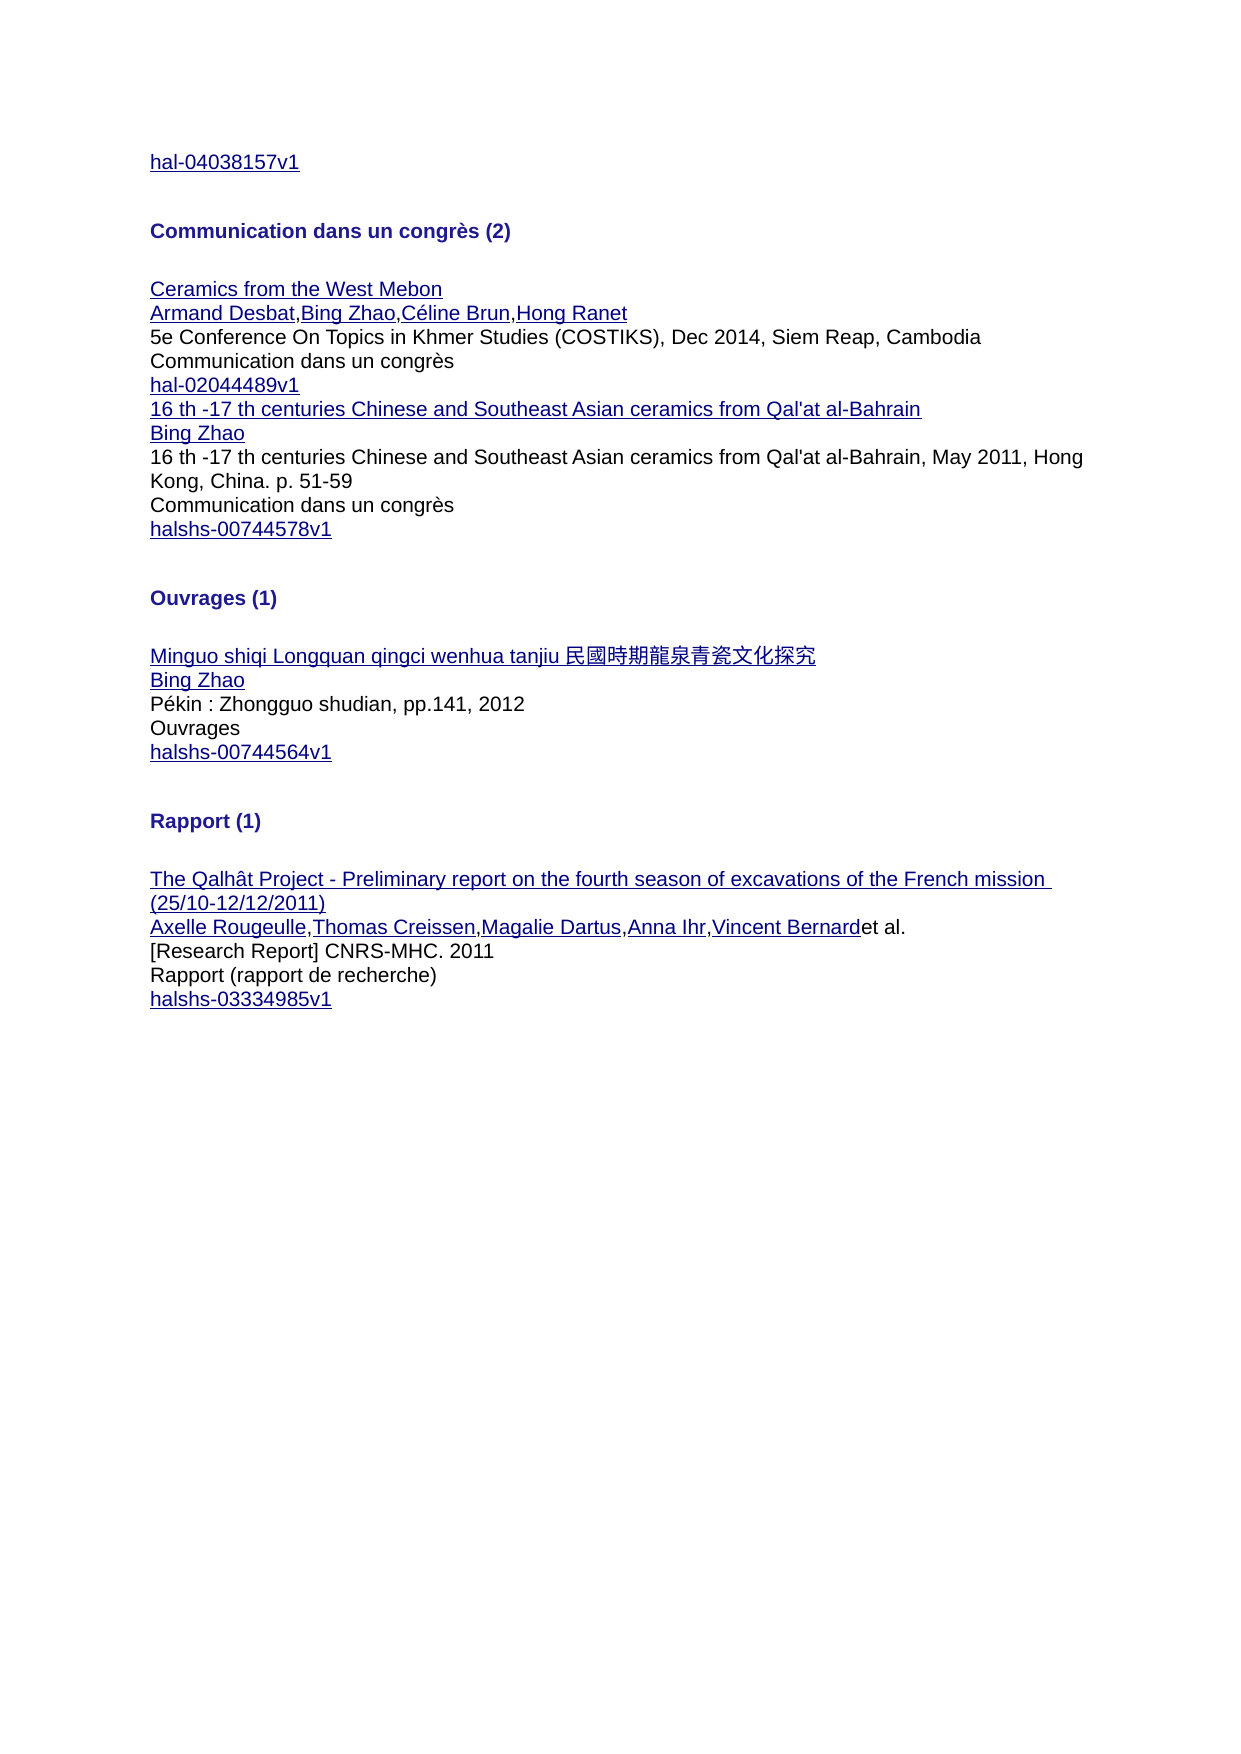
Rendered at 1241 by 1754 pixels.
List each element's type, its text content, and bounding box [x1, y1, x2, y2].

table_cell 16 th -17 th centuries Chinese and Southeast Asian ceramics from Qal'at al-Bahrain Bing Zhao 16 th -17 th centuries Chinese and Southeast Asian ceramics from Qal'at al-Bahrain, May 2011, Hong Kong, China. p. 51-59 Communication dans un congrès halshs-00744578v1 [150, 397, 1090, 541]
table_header hal-04038157v1 [150, 150, 1090, 174]
subtitle Communication dans un congrès (2) [150, 219, 1090, 243]
subtitle Rapport (1) [150, 809, 1090, 833]
table_header Minguo shiqi Longquan qingci wenhua tanjiu 民國時期龍泉青瓷文化探究 Bing Zhao Pékin : Zhongguo shudian, pp.141, 2012 Ouvrages halshs-00744564v1 [150, 644, 1090, 764]
table_header The Qalhât Project - Preliminary report on the fourth season of excavations of the French mission (25/10-12/12/2011) Axelle Rougeulle,Thomas Creissen,Magalie Dartus,Anna Ihr,Vincent Bernardet al. [Research Report] CNRS-MHC. 2011 Rapport (rapport de recherche) halshs-03334985v1 [150, 867, 1090, 1011]
table_header Ceramics from the West Mebon Armand Desbat,Bing Zhao,Céline Brun,Hong Ranet 5e Conference On Topics in Khmer Studies (COSTIKS), Dec 2014, Siem Reap, Cambodia Communication dans un congrès hal-02044489v1 [150, 277, 1090, 397]
subtitle Ouvrages (1) [150, 585, 1090, 609]
